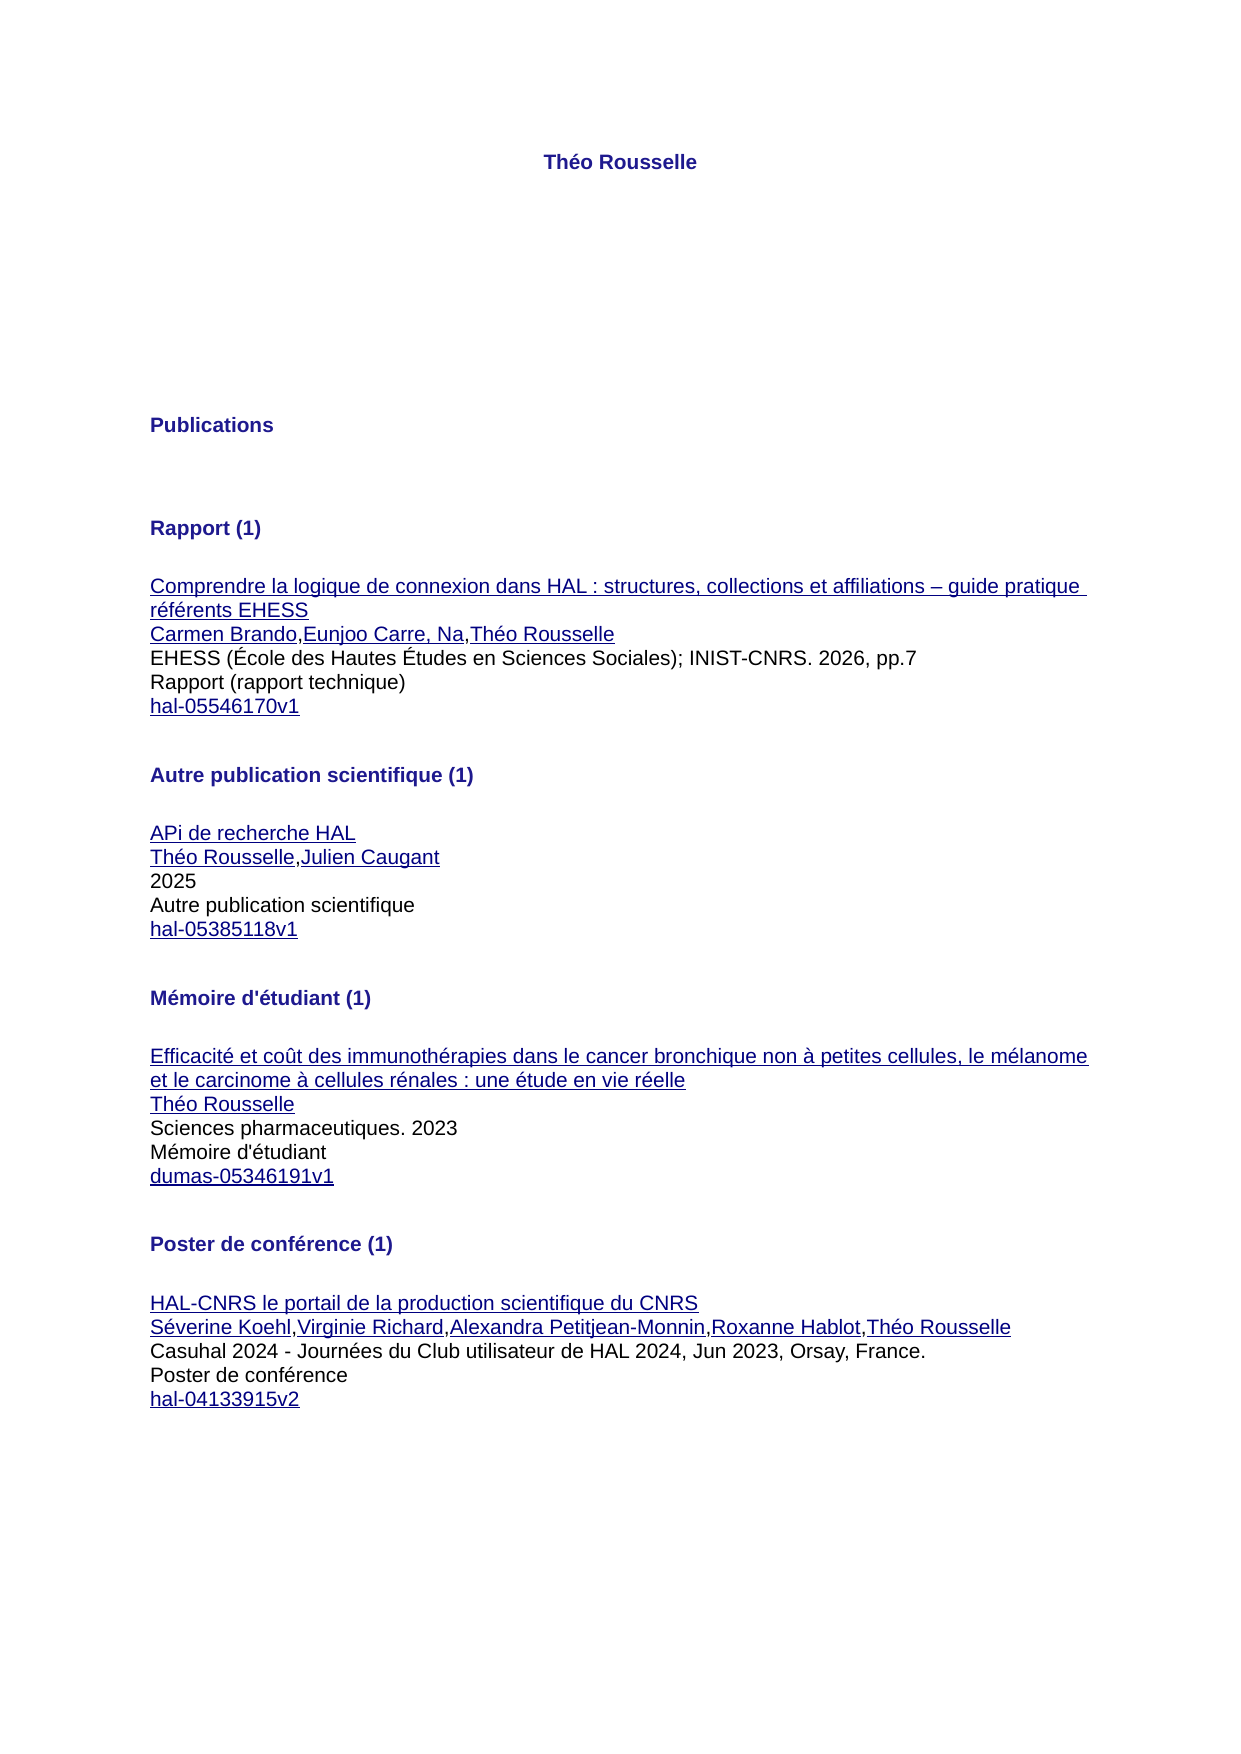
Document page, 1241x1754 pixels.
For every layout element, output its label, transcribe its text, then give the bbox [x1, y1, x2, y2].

table_header APi de recherche HAL Théo Rousselle,Julien Caugant 2025 Autre publication scientifique hal-05385118v1 [150, 821, 1090, 941]
subtitle Autre publication scientifique (1) [150, 762, 1090, 786]
table_header Comprendre la logique de connexion dans HAL : structures, collections et affiliations – guide pratique référents EHESS Carmen Brando,Eunjoo Carre, Na,Théo Rousselle EHESS (École des Hautes Études en Sciences Sociales); INIST-CNRS. 2026, pp.7 Rapport (rapport technique) hal-05546170v1 [150, 574, 1090, 718]
subtitle Rapport (1) [150, 516, 1090, 539]
subtitle Théo Rousselle [150, 150, 1090, 174]
subtitle Poster de conférence (1) [150, 1232, 1090, 1256]
table_header Efficacité et coût des immunothérapies dans le cancer bronchique non à petites cellules, le mélanome et le carcinome à cellules rénales : une étude en vie réelle Théo Rousselle Sciences pharmaceutiques. 2023 Mémoire d'étudiant dumas-05346191v1 [150, 1044, 1090, 1187]
table_header HAL-CNRS le portail de la production scientifique du CNRS Séverine Koehl,Virginie Richard,Alexandra Petitjean-Monnin,Roxanne Hablot,Théo Rousselle Casuhal 2024 - Journées du Club utilisateur de HAL 2024, Jun 2023, Orsay, France. Poster de conférence hal-04133915v2 [150, 1291, 1090, 1410]
subtitle Mémoire d'étudiant (1) [150, 985, 1090, 1009]
subtitle Publications [150, 412, 1090, 436]
